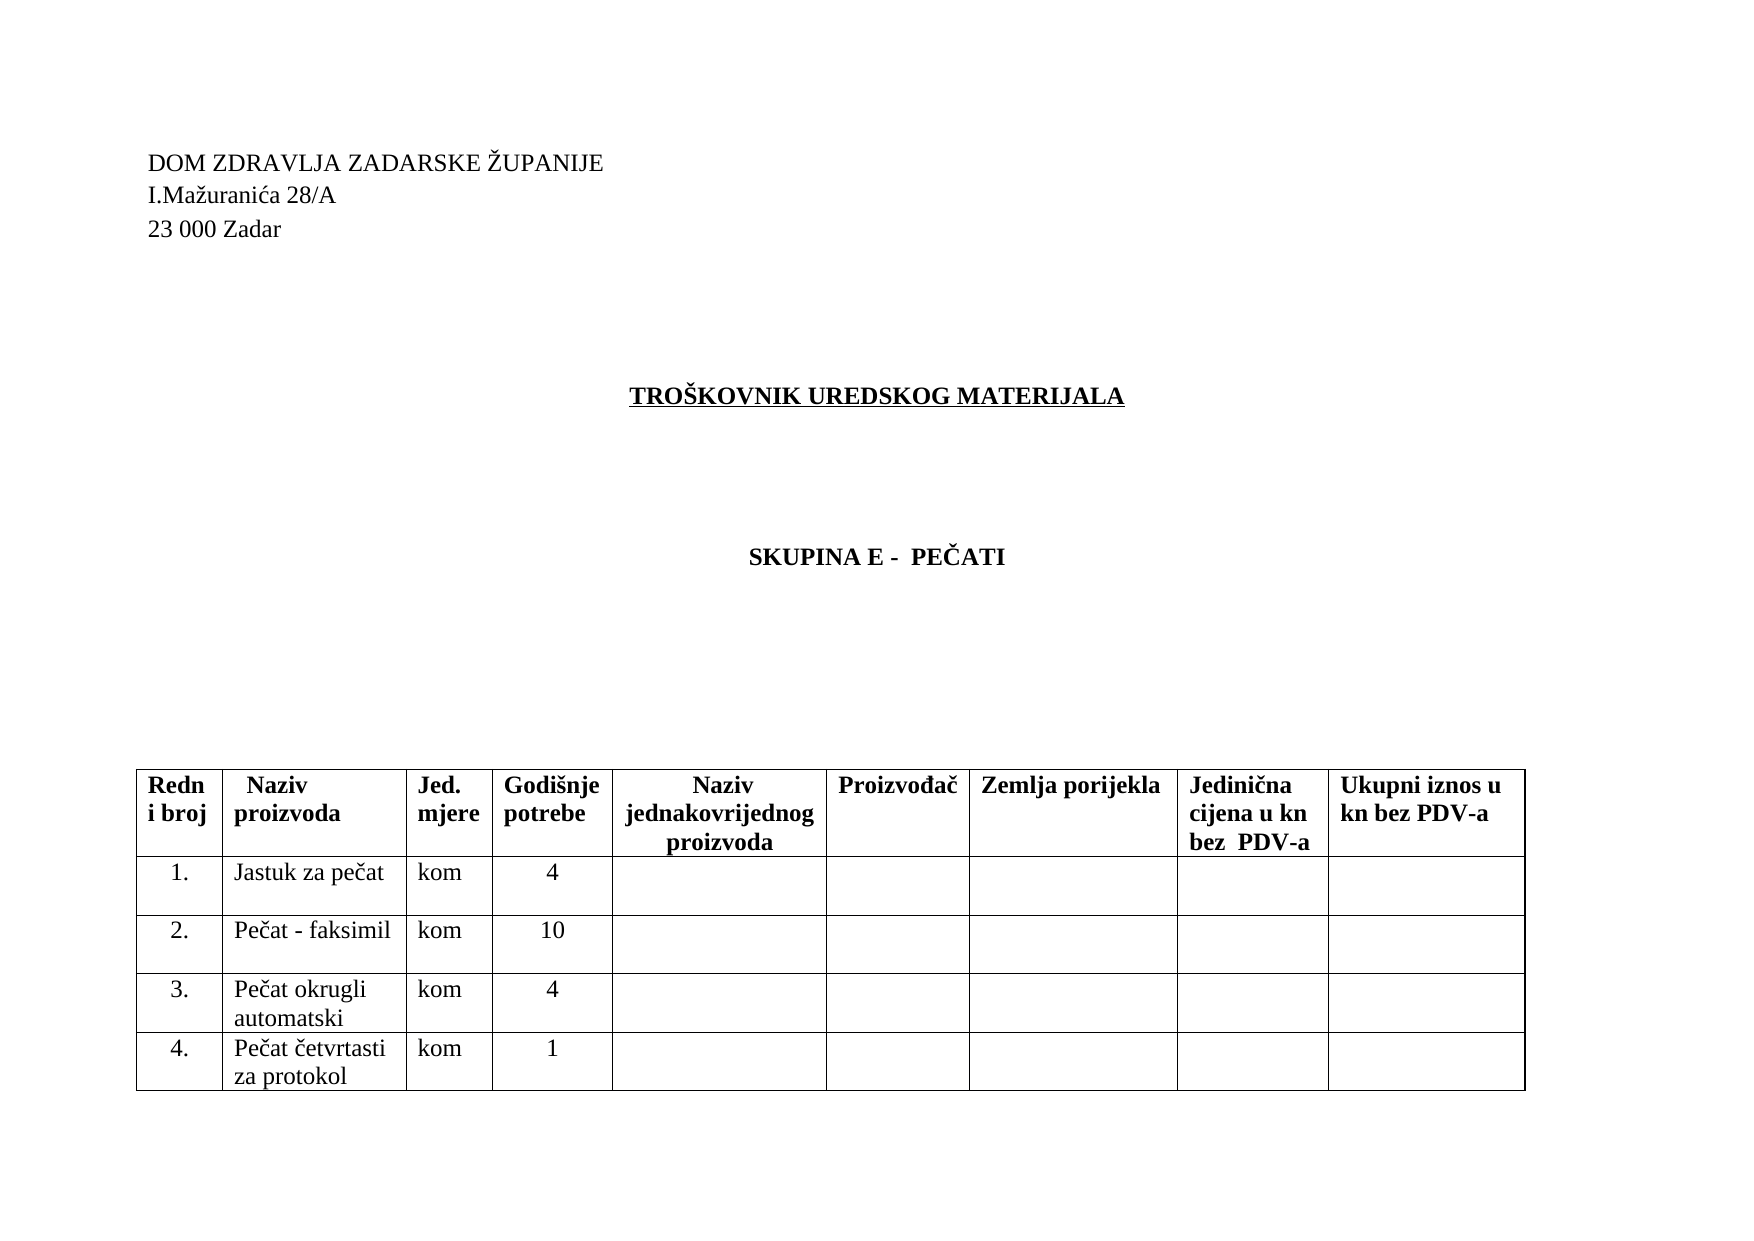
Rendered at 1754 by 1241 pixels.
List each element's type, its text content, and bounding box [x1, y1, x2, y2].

table_cell [1178, 1033, 1328, 1090]
table_header Naziv jednakovrijednog proizvoda [613, 770, 826, 856]
table_cell 4 [493, 857, 612, 914]
table_cell [613, 1033, 826, 1090]
table_cell Pečat okrugli automatski [223, 974, 406, 1032]
table_cell [970, 916, 1177, 973]
table_cell [970, 1033, 1177, 1090]
table_cell 4 [493, 974, 612, 1032]
table_cell [613, 974, 826, 1032]
table_cell Pečat četvrtasti za protokol [223, 1033, 406, 1090]
table_cell [827, 1033, 969, 1090]
table_cell [827, 857, 969, 914]
table_cell 1. [137, 857, 222, 914]
table_cell 2. [137, 916, 222, 973]
table_cell [827, 974, 969, 1032]
table_cell 4. [137, 1033, 222, 1090]
text TROŠKOVNIK UREDSKOG MATERIJALA [148, 381, 1606, 409]
text SKUPINA E - PEČATI [148, 542, 1606, 571]
table_header Jed. mjere [407, 770, 492, 856]
table_cell kom [407, 916, 492, 973]
table_cell [613, 916, 826, 973]
table_cell [613, 857, 826, 914]
table_header Zemlja porijekla [970, 770, 1177, 856]
table_cell [1329, 916, 1524, 973]
text I.Mažuranića 28/A [148, 181, 1606, 209]
table_header Godišnje potrebe [493, 770, 612, 856]
table_cell 3. [137, 974, 222, 1032]
table_cell [1329, 974, 1524, 1032]
table_cell kom [407, 1033, 492, 1090]
table_cell Pečat - faksimil [223, 916, 406, 973]
table_cell [1178, 857, 1328, 914]
table_cell [1329, 857, 1524, 914]
table_cell 10 [493, 916, 612, 973]
table_header Redni broj [137, 770, 222, 856]
table_cell kom [407, 857, 492, 914]
table_cell [1178, 916, 1328, 973]
table_cell [970, 974, 1177, 1032]
table_header Proizvođač [827, 770, 969, 856]
text 23 000 Zadar [148, 214, 1606, 242]
table_header Naziv proizvoda [223, 770, 406, 856]
table_header Ukupni iznos u kn bez PDV-a [1329, 770, 1524, 856]
table_cell [1329, 1033, 1524, 1090]
table_cell [1178, 974, 1328, 1032]
table_cell Jastuk za pečat [223, 857, 406, 914]
table_cell [827, 916, 969, 973]
table_header Jedinična cijena u kn bez PDV-a [1178, 770, 1328, 856]
table_cell 1 [493, 1033, 612, 1090]
table_cell kom [407, 974, 492, 1032]
text DOM ZDRAVLJA ZADARSKE ŽUPANIJE [148, 148, 1606, 176]
table_cell [970, 857, 1177, 914]
